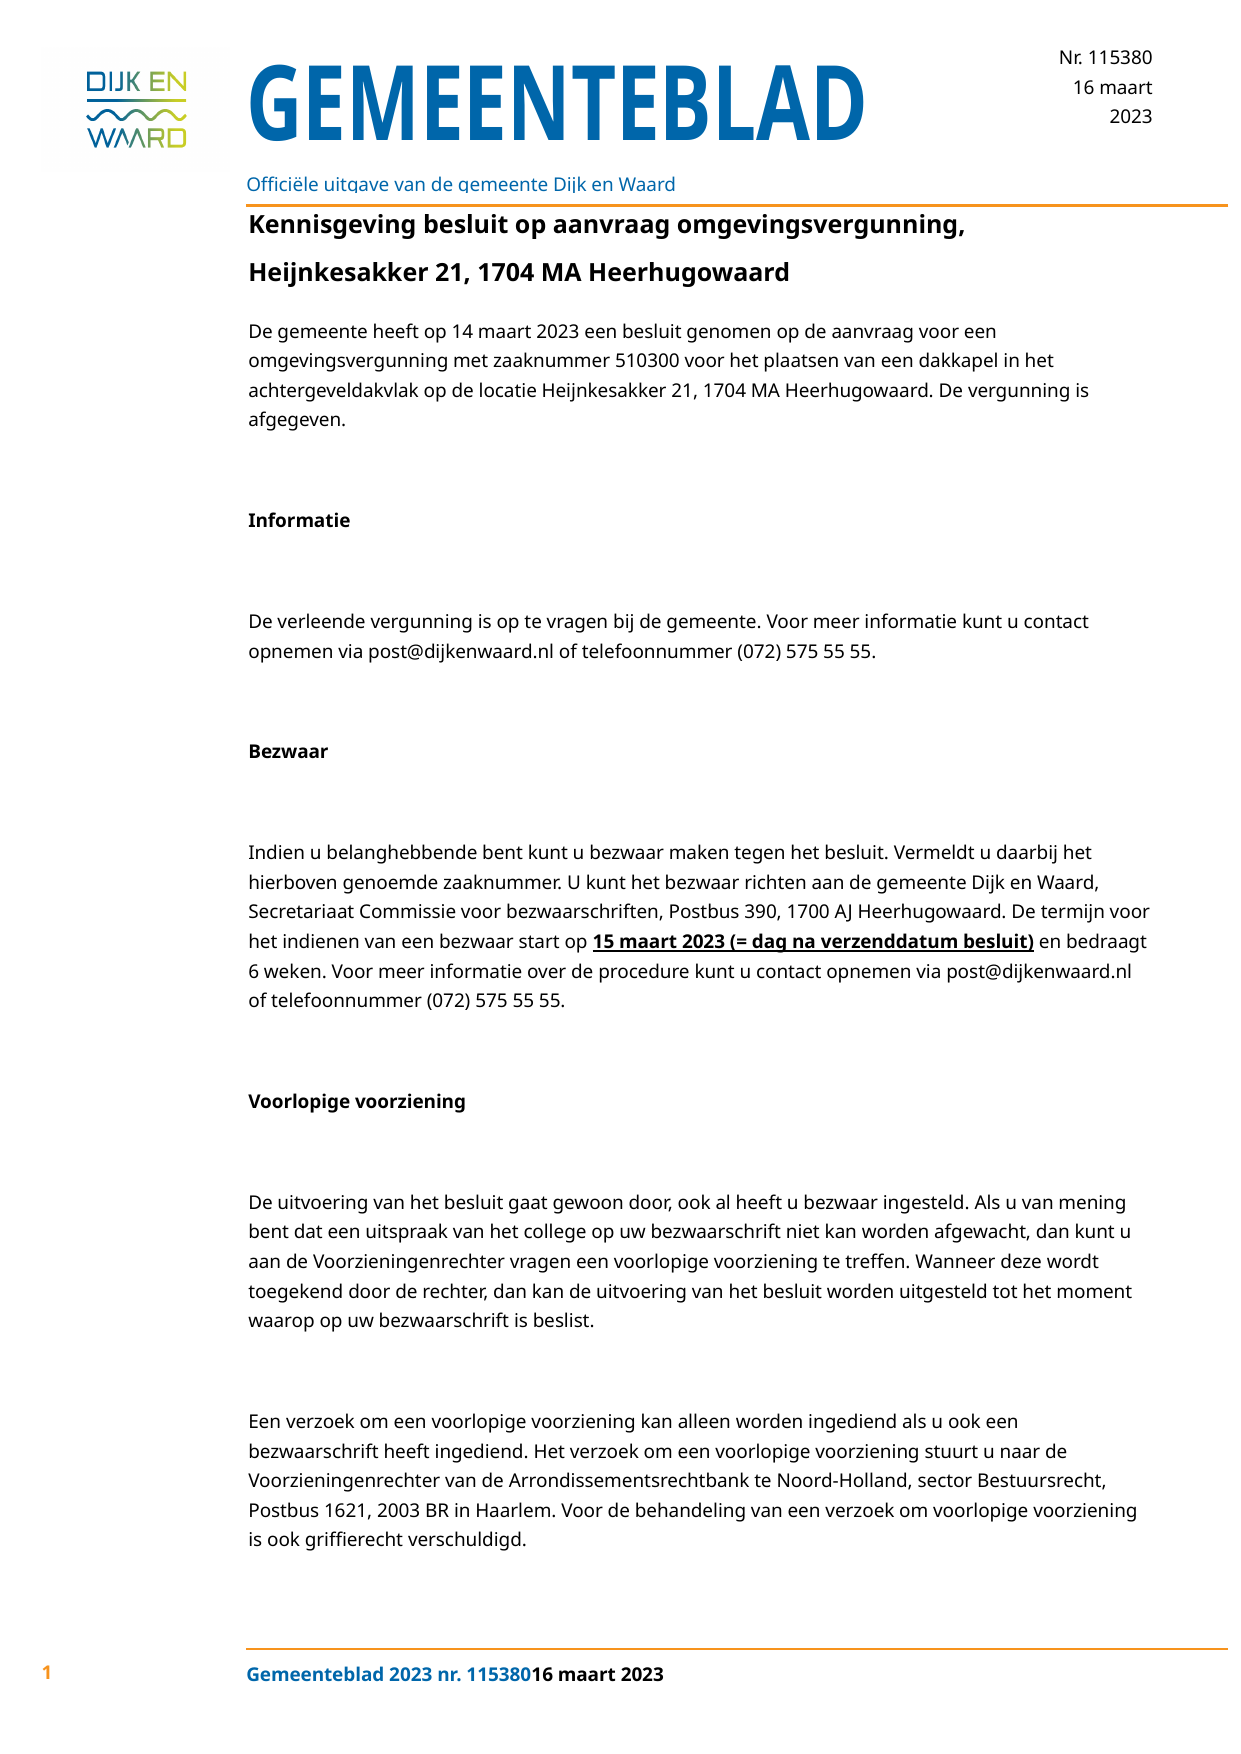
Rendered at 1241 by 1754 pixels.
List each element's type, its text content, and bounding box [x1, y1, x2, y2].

text Voorlopige voorziening [248, 1088, 1152, 1114]
text De gemeente heeft op 14 maart 2023 een besluit genomen op de aanvraag voor een omgevingsvergunning met zaaknummer 510300 voor het plaatsen van een dakkapel in het achtergeveldakvlak op de locatie Heijnkesakker 21, 1704 MA Heerhugowaard. De vergunning is afgegeven. [248, 318, 1152, 432]
text Een verzoek om een voorlopige voorziening kan alleen worden ingediend als u ook een bezwaarschrift heeft ingediend. Het verzoek om een voorlopige voorziening stuurt u naar de Voorzieningenrechter van de Arrondissementsrechtbank te Noord-Holland, sector Bestuursrecht, Postbus 1621, 2003 BR in Haarlem. Voor de behandeling van een verzoek om voorlopige voorziening is ook griffierecht verschuldigd. [248, 1408, 1152, 1552]
text De uitvoering van het besluit gaat gewoon door, ook al heeft u bezwaar ingesteld. Als u van mening bent dat een uitspraak van het college op uw bezwaarschrift niet kan worden afgewacht, dan kunt u aan de Voorzieningenrechter vragen een voorlopige voorziening te treffen. Wanneer deze wordt toegekend door de rechter, dan kan de uitvoering van het besluit worden uitgesteld tot het moment waarop op uw bezwaarschrift is beslist. [248, 1189, 1152, 1333]
text Kennisgeving besluit op aanvraag omgevingsvergunning, Heijnkesakker 21, 1704 MA Heerhugowaard [248, 207, 1152, 288]
text Bezwaar [248, 739, 1152, 764]
picture [41, 47, 231, 172]
text Informatie [248, 507, 1152, 533]
text De verleende vergunning is op te vragen bij de gemeente. Voor meer informatie kunt u contact opnemen via post@dijkenwaard.nl of telefoonnummer (072) 575 55 55. [248, 608, 1152, 664]
text Indien u belanghebbende bent kunt u bezwaar maken tegen het besluit. Vermeldt u daarbij het hierboven genoemde zaaknummer. U kunt het bezwaar richten aan de gemeente Dijk en Waard, Secretariaat Commissie voor bezwaarschriften, Postbus 390, 1700 AJ Heerhugowaard. De termijn voor het indienen van een bezwaar start op 15 maart 2023 (= dag na verzenddatum besluit) en bedraagt 6 weken. Voor meer informatie over de procedure kunt u contact opnemen via post@dijkenwaard.nl of telefoonnummer (072) 575 55 55. [248, 839, 1152, 1013]
